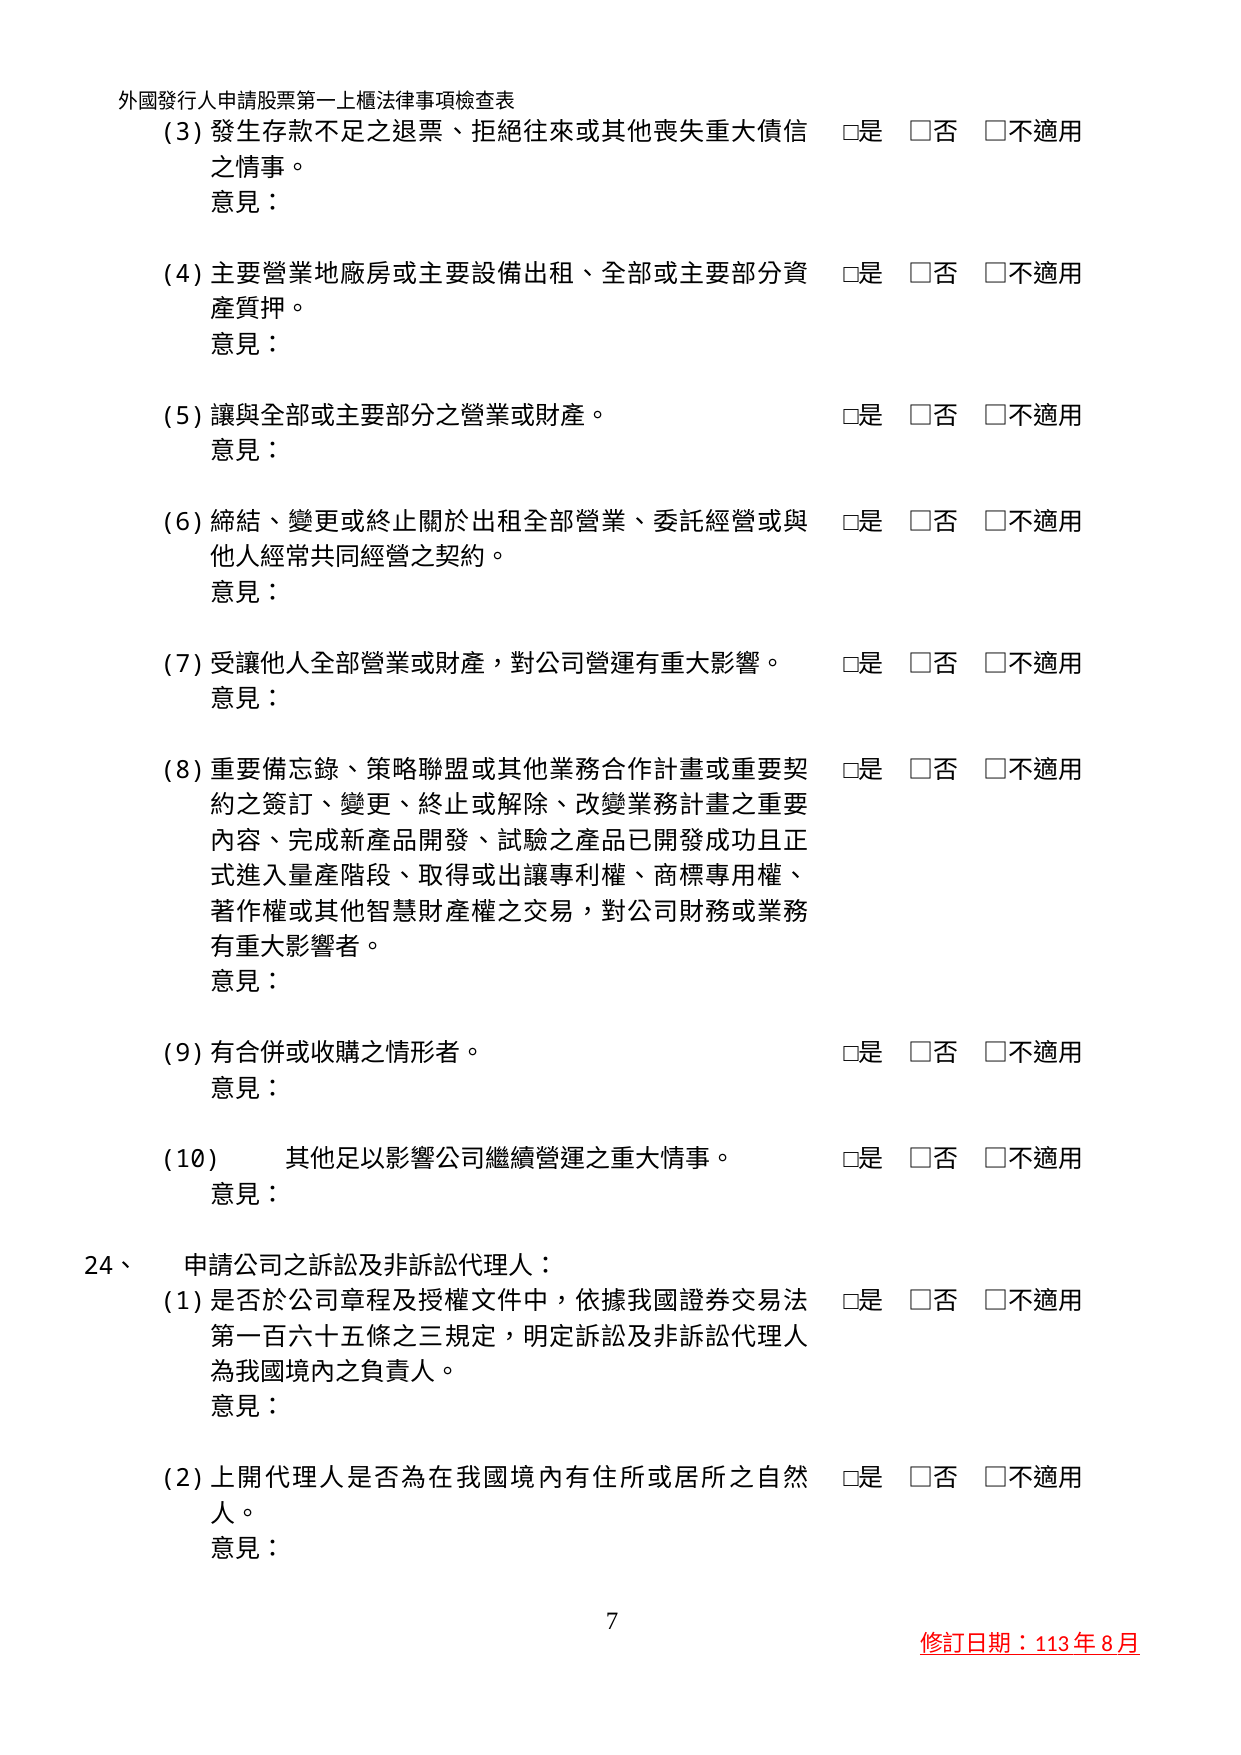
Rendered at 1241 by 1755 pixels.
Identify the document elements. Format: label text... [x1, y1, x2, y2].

table_cell □是 □否 □不適用 □是 □否 □不適用 [810, 1246, 1117, 1600]
table_cell □是 □否 □不適用 □是 □否 □不適用 □是 □否 □不適用 □是 □否 □不適用 □是 □否 □不適用 □是 □否 □不適用 □是 □否 □不適用 □是 □否 □不適用 [810, 113, 1117, 1246]
table_cell 發行公司、重要營業據點或子公司於最近二年度及本年度截至申請時是否未有下列事項： 有重大違章欠稅、租稅行政救濟、訴訟、非訟、行政處分、行政爭訟、保全程序、強制執行事件、仲裁案件，其結果足致公司解散或變動其組織、資本之情事，或其行為有虛偽不實或違法情事，足以影響其上櫃後之證券價格，而及於市場秩序或損害公益情事之虞者。 意見： 違反契約，有負重大且不利之賠償義務之虞。 意見： 發生存款不足之退票、拒絕往來或其他喪失重大債信之情事。 意見： 主要營業地廠房或主要設備出租、全部或主要部分資產質押。 意見： 讓與全部或主要部分之營業或財產。 意見： 締結、變更或終止關於出租全部營業、委託經營或與他人經常共同經營之契約。 意見： 受讓他人全部營業或財產，對公司營運有重大影響。 意見： 重要備忘錄、策略聯盟或其他業務合作計畫或重要契約之簽訂、變更、終止或解除、改變業務計畫之重要 內容、完成新產品開發、試驗之產品已開發成功且正 式進入量產階段、取得或出讓專利權、商標專用權、 著作權或其他智慧財產權之交易，對公司財務或業務 有重大影響者。 意見： 有合併或收購之情形者。 意見： 其他足以影響公司繼續營運之重大情事。 意見： [83, 113, 810, 1246]
table_cell 申請公司之訴訟及非訴訟代理人： 是否於公司章程及授權文件中，依據我國證券交易法第一百六十五條之三規定，明定訴訟及非訴訟代理人為我國境內之負責人。 意見： 上開代理人是否為在我國境內有住所或居所之自然 人。 意見： [83, 1246, 810, 1600]
